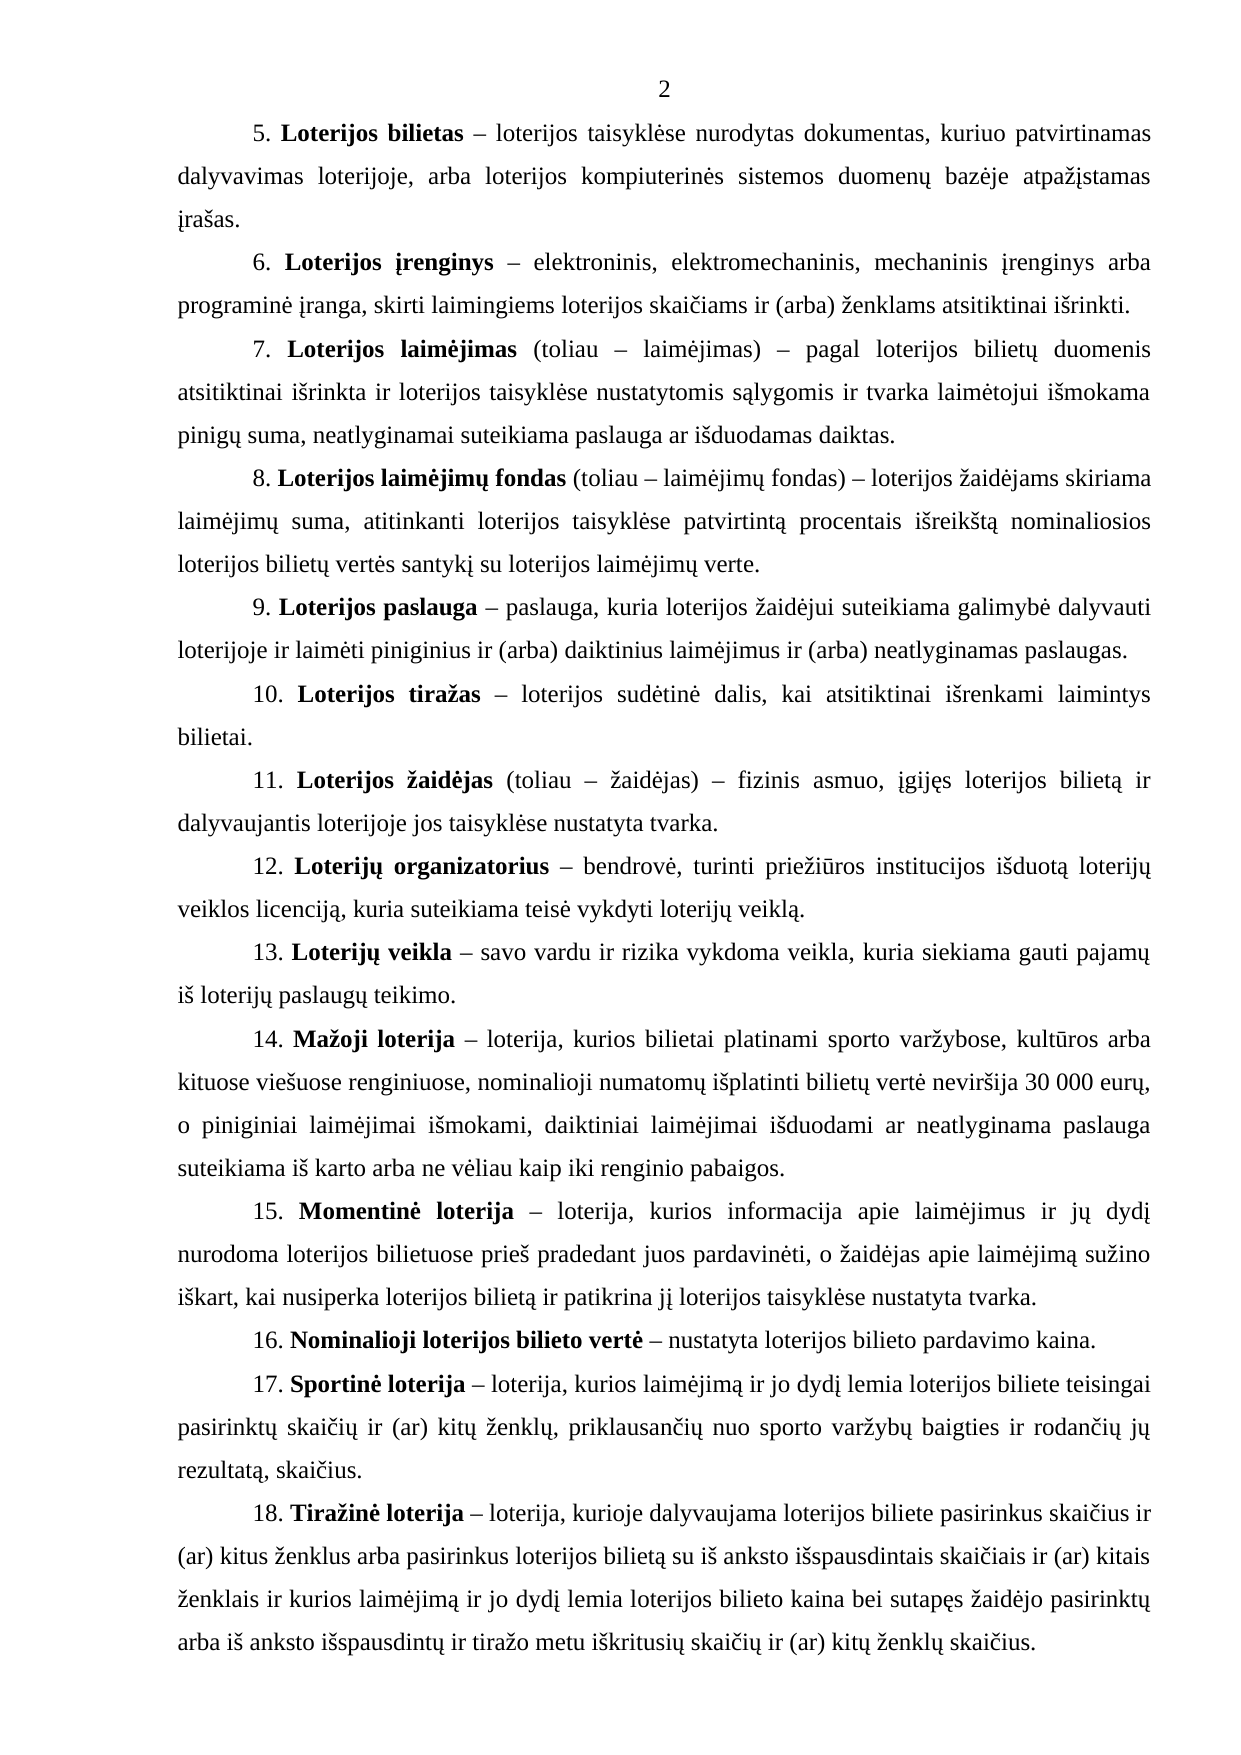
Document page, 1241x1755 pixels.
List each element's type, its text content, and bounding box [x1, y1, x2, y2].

text 15. Momentinė loterija – loterija, kurios informacija apie laimėjimus ir jų dydį nurodoma loterijos bilietuose prieš pradedant juos pardavinėti, o žaidėjas apie laimėjimą sužino iškart, kai nusiperka loterijos bilietą ir patikrina jį loterijos taisyklėse nustatyta tvarka. [177, 1196, 1152, 1311]
text 12. Loterijų organizatorius – bendrovė, turinti priežiūros institucijos išduotą loterijų veiklos licenciją, kuria suteikiama teisė vykdyti loterijų veiklą. [177, 851, 1152, 923]
text 6. Loterijos įrenginys – elektroninis, elektromechaninis, mechaninis įrenginys arba programinė įranga, skirti laimingiems loterijos skaičiams ir (arba) ženklams atsitiktinai išrinkti. [177, 247, 1152, 319]
text 17. Sportinė loterija – loterija, kurios laimėjimą ir jo dydį lemia loterijos biliete teisingai pasirinktų skaičių ir (ar) kitų ženklų, priklausančių nuo sporto varžybų baigties ir rodančių jų rezultatą, skaičius. [177, 1369, 1152, 1484]
text 18. Tiražinė loterija – loterija, kurioje dalyvaujama loterijos biliete pasirinkus skaičius ir (ar) kitus ženklus arba pasirinkus loterijos bilietą su iš anksto išspausdintais skaičiais ir (ar) kitais ženklais ir kurios laimėjimą ir jo dydį lemia loterijos bilieto kaina bei sutapęs žaidėjo pasirinktų arba iš anksto išspausdintų ir tiražo metu iškritusių skaičių ir (ar) kitų ženklų skaičius. [177, 1498, 1152, 1656]
text 5. Loterijos bilietas – loterijos taisyklėse nurodytas dokumentas, kuriuo patvirtinamas dalyvavimas loterijoje, arba loterijos kompiuterinės sistemos duomenų bazėje atpažįstamas įrašas. [177, 118, 1152, 233]
text 11. Loterijos žaidėjas (toliau – žaidėjas) – fizinis asmuo, įgijęs loterijos bilietą ir dalyvaujantis loterijoje jos taisyklėse nustatyta tvarka. [177, 765, 1152, 837]
text 13. Loterijų veikla – savo vardu ir rizika vykdoma veikla, kuria siekiama gauti pajamų iš loterijų paslaugų teikimo. [177, 937, 1152, 1009]
text 8. Loterijos laimėjimų fondas (toliau – laimėjimų fondas) – loterijos žaidėjams skiriama laimėjimų suma, atitinkanti loterijos taisyklėse patvirtintą procentais išreikštą nominaliosios loterijos bilietų vertės santykį su loterijos laimėjimų verte. [177, 463, 1152, 578]
text 7. Loterijos laimėjimas (toliau – laimėjimas) – pagal loterijos bilietų duomenis atsitiktinai išrinkta ir loterijos taisyklėse nustatytomis sąlygomis ir tvarka laimėtojui išmokama pinigų suma, neatlyginamai suteikiama paslauga ar išduodamas daiktas. [177, 334, 1152, 449]
text 14. Mažoji loterija – loterija, kurios bilietai platinami sporto varžybose, kultūros arba kituose viešuose renginiuose, nominalioji numatomų išplatinti bilietų vertė neviršija 30 000 eurų, o piniginiai laimėjimai išmokami, daiktiniai laimėjimai išduodami ar neatlyginama paslauga suteikiama iš karto arba ne vėliau kaip iki renginio pabaigos. [177, 1024, 1152, 1182]
text 16. Nominalioji loterijos bilieto vertė – nustatyta loterijos bilieto pardavimo kaina. [177, 1326, 1152, 1354]
text 9. Loterijos paslauga – paslauga, kuria loterijos žaidėjui suteikiama galimybė dalyvauti loterijoje ir laimėti piniginius ir (arba) daiktinius laimėjimus ir (arba) neatlyginamas paslaugas. [177, 592, 1152, 664]
text 10. Loterijos tiražas – loterijos sudėtinė dalis, kai atsitiktinai išrenkami laimintys bilietai. [177, 679, 1152, 751]
